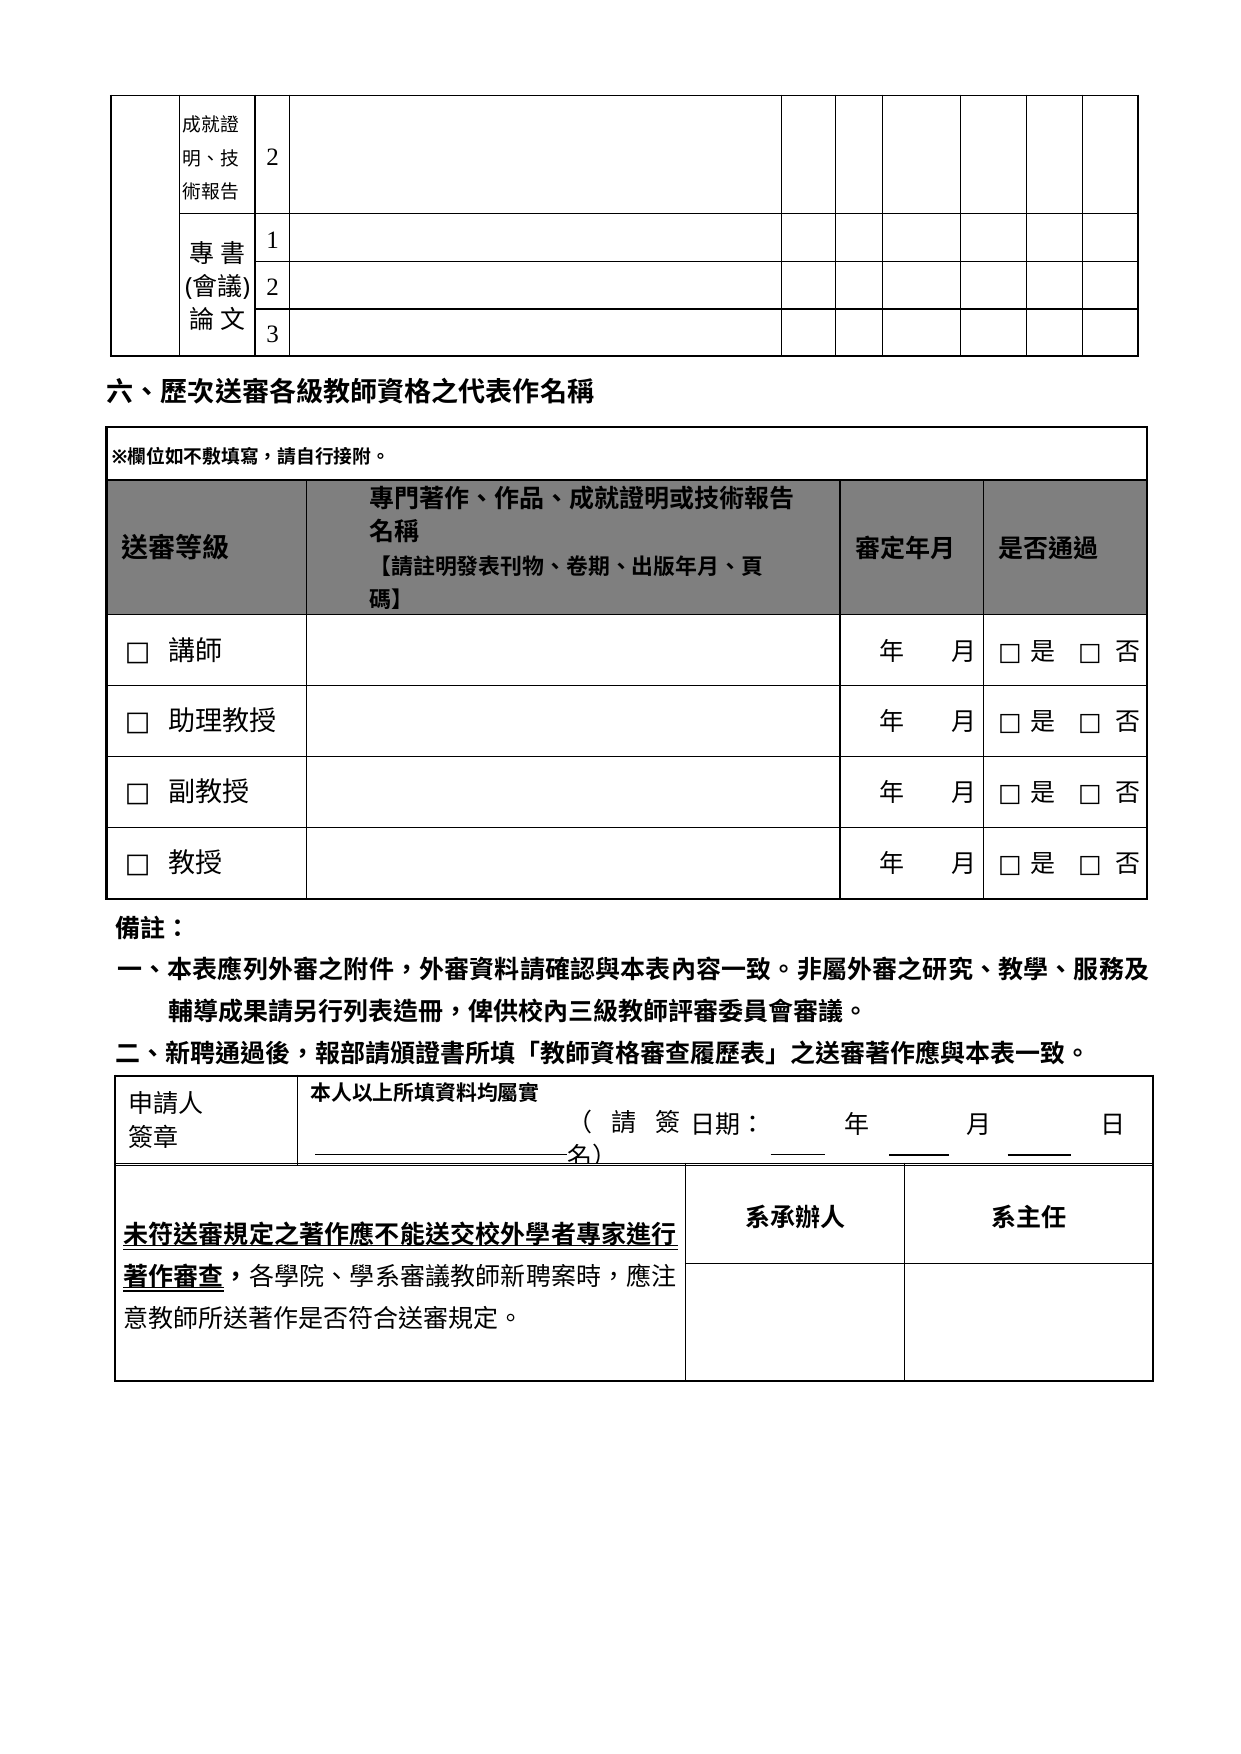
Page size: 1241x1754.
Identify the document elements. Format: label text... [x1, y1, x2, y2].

table_cell [290, 214, 781, 261]
table_cell [1008, 1077, 1071, 1154]
table_cell 送審等級 [108, 481, 306, 614]
table_cell [1083, 262, 1137, 308]
table_cell 月 [945, 757, 983, 827]
table_cell [1147, 355, 1153, 426]
table_cell [1142, 261, 1147, 308]
table_cell [782, 96, 835, 213]
table_cell [1142, 308, 1147, 355]
table_cell [307, 757, 839, 827]
table_cell [782, 214, 835, 261]
table_cell [1147, 213, 1153, 261]
table_cell [290, 310, 781, 355]
table_cell （請簽名） [567, 1077, 685, 1163]
table_cell [1148, 756, 1153, 827]
table_cell 日 [1071, 1077, 1152, 1163]
table_cell [1027, 214, 1082, 261]
table_cell □ [108, 828, 168, 897]
table_cell [106, 213, 110, 261]
table_cell [771, 1077, 825, 1154]
table_cell [836, 310, 882, 355]
table_cell □ [1071, 757, 1108, 827]
table_cell [961, 96, 1026, 213]
table_cell [889, 1156, 949, 1163]
table_cell 教授 [168, 828, 306, 897]
table_cell [1142, 95, 1147, 213]
table_cell [290, 96, 781, 213]
table_cell [106, 95, 110, 213]
table_cell [836, 214, 882, 261]
table_cell [912, 615, 945, 685]
table_cell 系承辦人 [686, 1166, 904, 1263]
table_cell 成就證明、技術報告 [180, 96, 254, 213]
table_cell [961, 310, 1026, 355]
table_cell [1147, 261, 1153, 308]
table_cell 是 [1021, 757, 1063, 827]
table_cell 專 書 (會議) 論 文 [180, 214, 254, 355]
table_cell 副教授 [168, 757, 306, 827]
table_cell 講師 [168, 615, 306, 685]
table_cell 系主任 [905, 1166, 1152, 1263]
table_cell [771, 1155, 825, 1163]
table_cell 年 [825, 1077, 889, 1163]
table_cell [841, 686, 872, 756]
table_cell □ [1071, 615, 1108, 685]
table_cell [290, 262, 781, 308]
table_cell [1063, 828, 1071, 897]
table_cell 是否通過 [984, 481, 1146, 614]
table_cell [686, 1264, 904, 1380]
table_cell [1148, 614, 1153, 685]
table_cell 是 [1021, 615, 1063, 685]
table_cell □ [108, 757, 168, 827]
table_cell □ [984, 686, 1021, 756]
table_cell 1 [256, 214, 289, 261]
table_cell [1148, 685, 1153, 756]
table_cell 日期： [685, 1077, 771, 1163]
table_cell [112, 96, 179, 355]
table_cell [307, 686, 839, 756]
table_cell [1142, 213, 1147, 261]
table_cell 月 [945, 686, 983, 756]
table_cell 月 [945, 828, 983, 897]
table_cell 年 [872, 828, 912, 897]
table_cell [307, 828, 839, 897]
table_cell 六、歷次送審各級教師資格之代表作名稱 [106, 355, 1147, 426]
table_cell [883, 214, 960, 261]
table_cell 月 [945, 615, 983, 685]
table_cell [782, 310, 835, 355]
table_cell [1008, 1156, 1071, 1163]
table_cell 2 [256, 262, 289, 308]
table_cell □ [984, 828, 1021, 897]
table_cell [836, 96, 882, 213]
table_cell [883, 96, 960, 213]
table_cell 是 [1021, 686, 1063, 756]
table_cell [912, 757, 945, 827]
table_cell [1027, 310, 1082, 355]
table_cell [1148, 827, 1153, 897]
table_cell 2 [256, 96, 289, 213]
table_cell [106, 1163, 111, 1263]
table_cell 否 [1108, 757, 1146, 827]
table_cell [307, 615, 839, 685]
table_cell 年 [872, 686, 912, 756]
table_cell [1147, 308, 1153, 355]
table_cell [1083, 214, 1137, 261]
table_cell [905, 1264, 1152, 1380]
table_cell □ [1071, 686, 1108, 756]
table_cell [106, 1154, 111, 1163]
table_cell [106, 900, 111, 1074]
table_cell [315, 1155, 567, 1163]
table_cell □ [1071, 828, 1108, 897]
table_cell ※欄位如不敷填寫，請自行接附。 [108, 428, 1146, 479]
table_cell [841, 615, 872, 685]
table_cell 備註： 一、本表應列外審之附件，外審資料請確認與本表內容一致。非屬外審之研究、教學、服務及輔導成果請另行列表造冊，俾供校內三級教師評審委員會審議。 二、新聘通過後，報部請頒證書所填「教師資格審查履歷表」之送審著作應與本表一致。 [115, 898, 1153, 1074]
table_cell [106, 1110, 111, 1154]
table_cell [1063, 757, 1071, 827]
table_cell 3 [256, 310, 289, 355]
table_cell [961, 262, 1026, 308]
table_cell [1063, 615, 1071, 685]
table_cell □ [984, 757, 1021, 827]
table_cell 是 [1021, 828, 1063, 897]
table_cell [1027, 262, 1082, 308]
table_cell [315, 1110, 567, 1154]
table_cell 否 [1108, 615, 1146, 685]
table_cell [883, 310, 960, 355]
table_cell [1148, 479, 1153, 614]
table_cell [836, 262, 882, 308]
table_cell [106, 308, 110, 355]
table_cell [912, 828, 945, 897]
table_cell [782, 262, 835, 308]
table_cell [1027, 96, 1082, 213]
table_cell [889, 1077, 949, 1154]
table_cell [1083, 96, 1137, 213]
table_cell [298, 1110, 315, 1163]
table_cell 月 [949, 1077, 1007, 1163]
table_cell [883, 262, 960, 308]
table_cell □ [984, 615, 1021, 685]
table_cell [841, 828, 872, 897]
table_cell [106, 261, 110, 308]
table_cell [106, 1263, 111, 1380]
table_cell 助理教授 [168, 686, 306, 756]
table_cell [1063, 686, 1071, 756]
table_cell 否 [1108, 686, 1146, 756]
table_cell [111, 900, 115, 1074]
table_cell 申請人 簽章 [116, 1077, 297, 1163]
table_cell [961, 214, 1026, 261]
table_cell 本人以上所填資料均屬實 [298, 1077, 567, 1110]
table_cell 審定年月 [841, 481, 983, 614]
table_cell [1083, 310, 1137, 355]
table_cell □ [108, 615, 168, 685]
table_cell [912, 686, 945, 756]
table_cell 否 [1108, 828, 1146, 897]
table_cell [1147, 95, 1153, 213]
table_cell [1148, 426, 1153, 479]
table_cell 專門著作、作品、成就證明或技術報告名稱 【請註明發表刊物、卷期、出版年月、頁碼】 [307, 481, 839, 614]
table_cell [106, 1075, 111, 1110]
table_cell 未符送審規定之著作應不能送交校外學者專家進行著作審查，各學院、學系審議教師新聘案時，應注意教師所送著作是否符合送審規定。 [116, 1166, 685, 1380]
table_cell [841, 757, 872, 827]
table_cell 年 [872, 757, 912, 827]
table_cell 年 [872, 615, 912, 685]
table_cell □ [108, 686, 168, 756]
